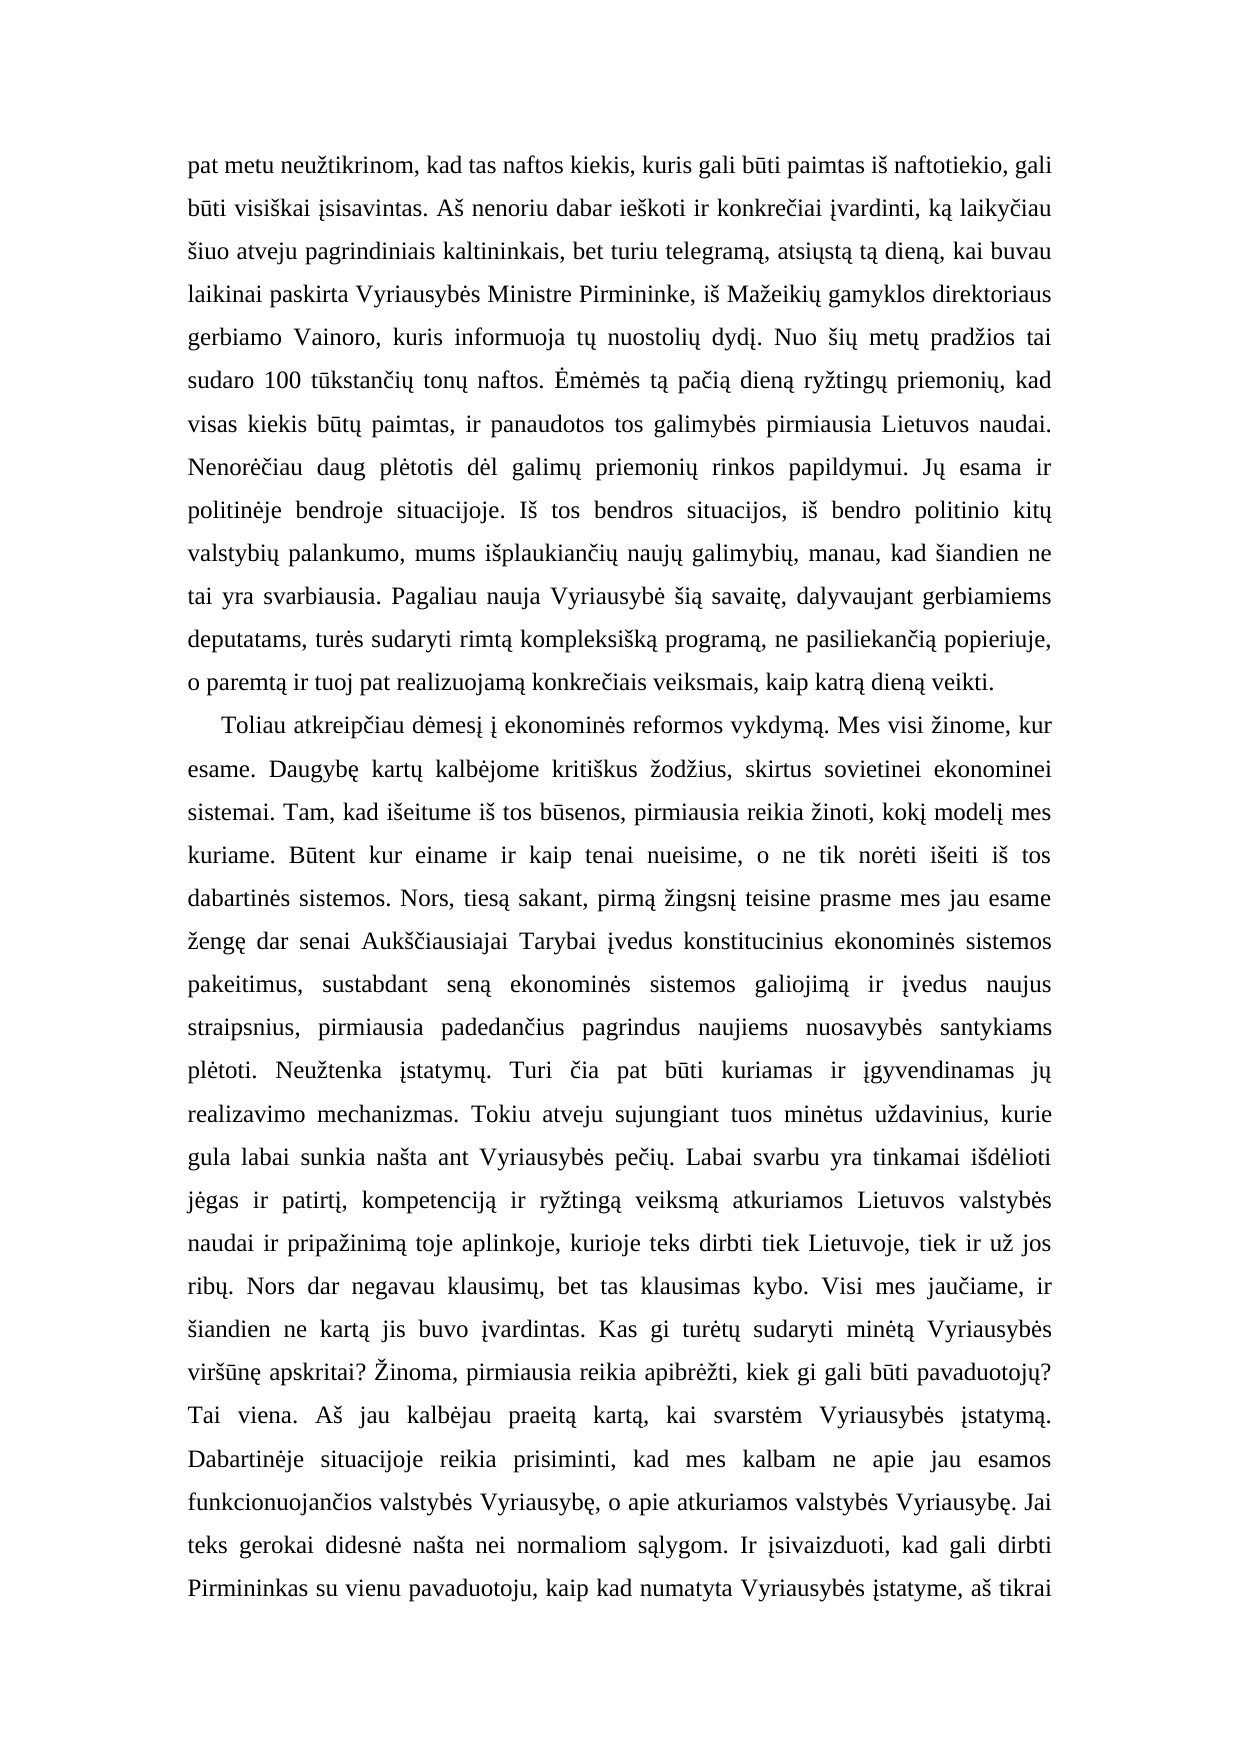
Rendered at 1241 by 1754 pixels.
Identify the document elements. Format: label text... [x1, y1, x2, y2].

text Toliau atkreipčiau dėmesį į ekonominės reformos vykdymą. Mes visi žinome, kur esame. Daugybę kartų kalbėjome kritiškus žodžius, skirtus sovietinei ekonominei sistemai. Tam, kad išeitume iš tos būsenos, pirmiausia reikia žinoti, kokį modelį mes kuriame. Būtent kur einame ir kaip tenai nueisime, o ne tik norėti išeiti iš tos dabartinės sistemos. Nors, tiesą sakant, pirmą žingsnį teisine prasme mes jau esame žengę dar senai Aukščiausiajai Tarybai įvedus konstitucinius ekonominės sistemos pakeitimus, sustabdant seną ekonominės sistemos galiojimą ir įvedus naujus straipsnius, pirmiausia padedančius pagrindus naujiems nuosavybės santykiams plėtoti. Neužtenka įstatymų. Turi čia pat būti kuriamas ir įgyvendinamas jų realizavimo mechanizmas. Tokiu atveju sujungiant tuos minėtus uždavinius, kurie gula labai sunkia našta ant Vyriausybės pečių. Labai svarbu yra tinkamai išdėlioti jėgas ir patirtį, kompetenciją ir ryžtingą veiksmą atkuriamos Lietuvos valstybės naudai ir pripažinimą toje aplinkoje, kurioje teks dirbti tiek Lietuvoje, tiek ir už jos ribų. Nors dar negavau klausimų, bet tas klausimas kybo. Visi mes jaučiame, ir šiandien ne kartą jis buvo įvardintas. Kas gi turėtų sudaryti minėtą Vyriausybės viršūnę apskritai? Žinoma, pirmiausia reikia apibrėžti, kiek gi gali būti pavaduotojų? Tai viena. Aš jau kalbėjau praeitą kartą, kai svarstėm Vyriausybės įstatymą. Dabartinėje situacijoje reikia prisiminti, kad mes kalbam ne apie jau esamos funkcionuojančios valstybės Vyriausybę, o apie atkuriamos valstybės Vyriausybę. Jai teks gerokai didesnė našta nei normaliom sąlygom. Ir įsivaizduoti, kad gali dirbti Pirmininkas su vienu pavaduotoju, kaip kad numatyta Vyriausybės įstatyme, aš tikrai [187, 711, 1053, 1602]
text pat metu neužtikrinom, kad tas naftos kiekis, kuris gali būti paimtas iš naftotiekio, gali būti visiškai įsisavintas. Aš nenoriu dabar ieškoti ir konkrečiai įvardinti, ką laikyčiau šiuo atveju pagrindiniais kaltininkais, bet turiu telegramą, atsiųstą tą dieną, kai buvau laikinai paskirta Vyriausybės Ministre Pirmininke, iš Mažeikių gamyklos direktoriaus gerbiamo Vainoro, kuris informuoja tų nuostolių dydį. Nuo šių metų pradžios tai sudaro 100 tūkstančių tonų naftos. Ėmėmės tą pačią dieną ryžtingų priemonių, kad visas kiekis būtų paimtas, ir panaudotos tos galimybės pirmiausia Lietuvos naudai. Nenorėčiau daug plėtotis dėl galimų priemonių rinkos papildymui. Jų esama ir politinėje bendroje situacijoje. Iš tos bendros situacijos, iš bendro politinio kitų valstybių palankumo, mums išplaukiančių naujų galimybių, manau, kad šiandien ne tai yra svarbiausia. Pagaliau nauja Vyriausybė šią savaitę, dalyvaujant gerbiamiems deputatams, turės sudaryti rimtą kompleksišką programą, ne pasiliekančią popieriuje, o paremtą ir tuoj pat realizuojamą konkrečiais veiksmais, kaip katrą dieną veikti. [187, 150, 1053, 696]
